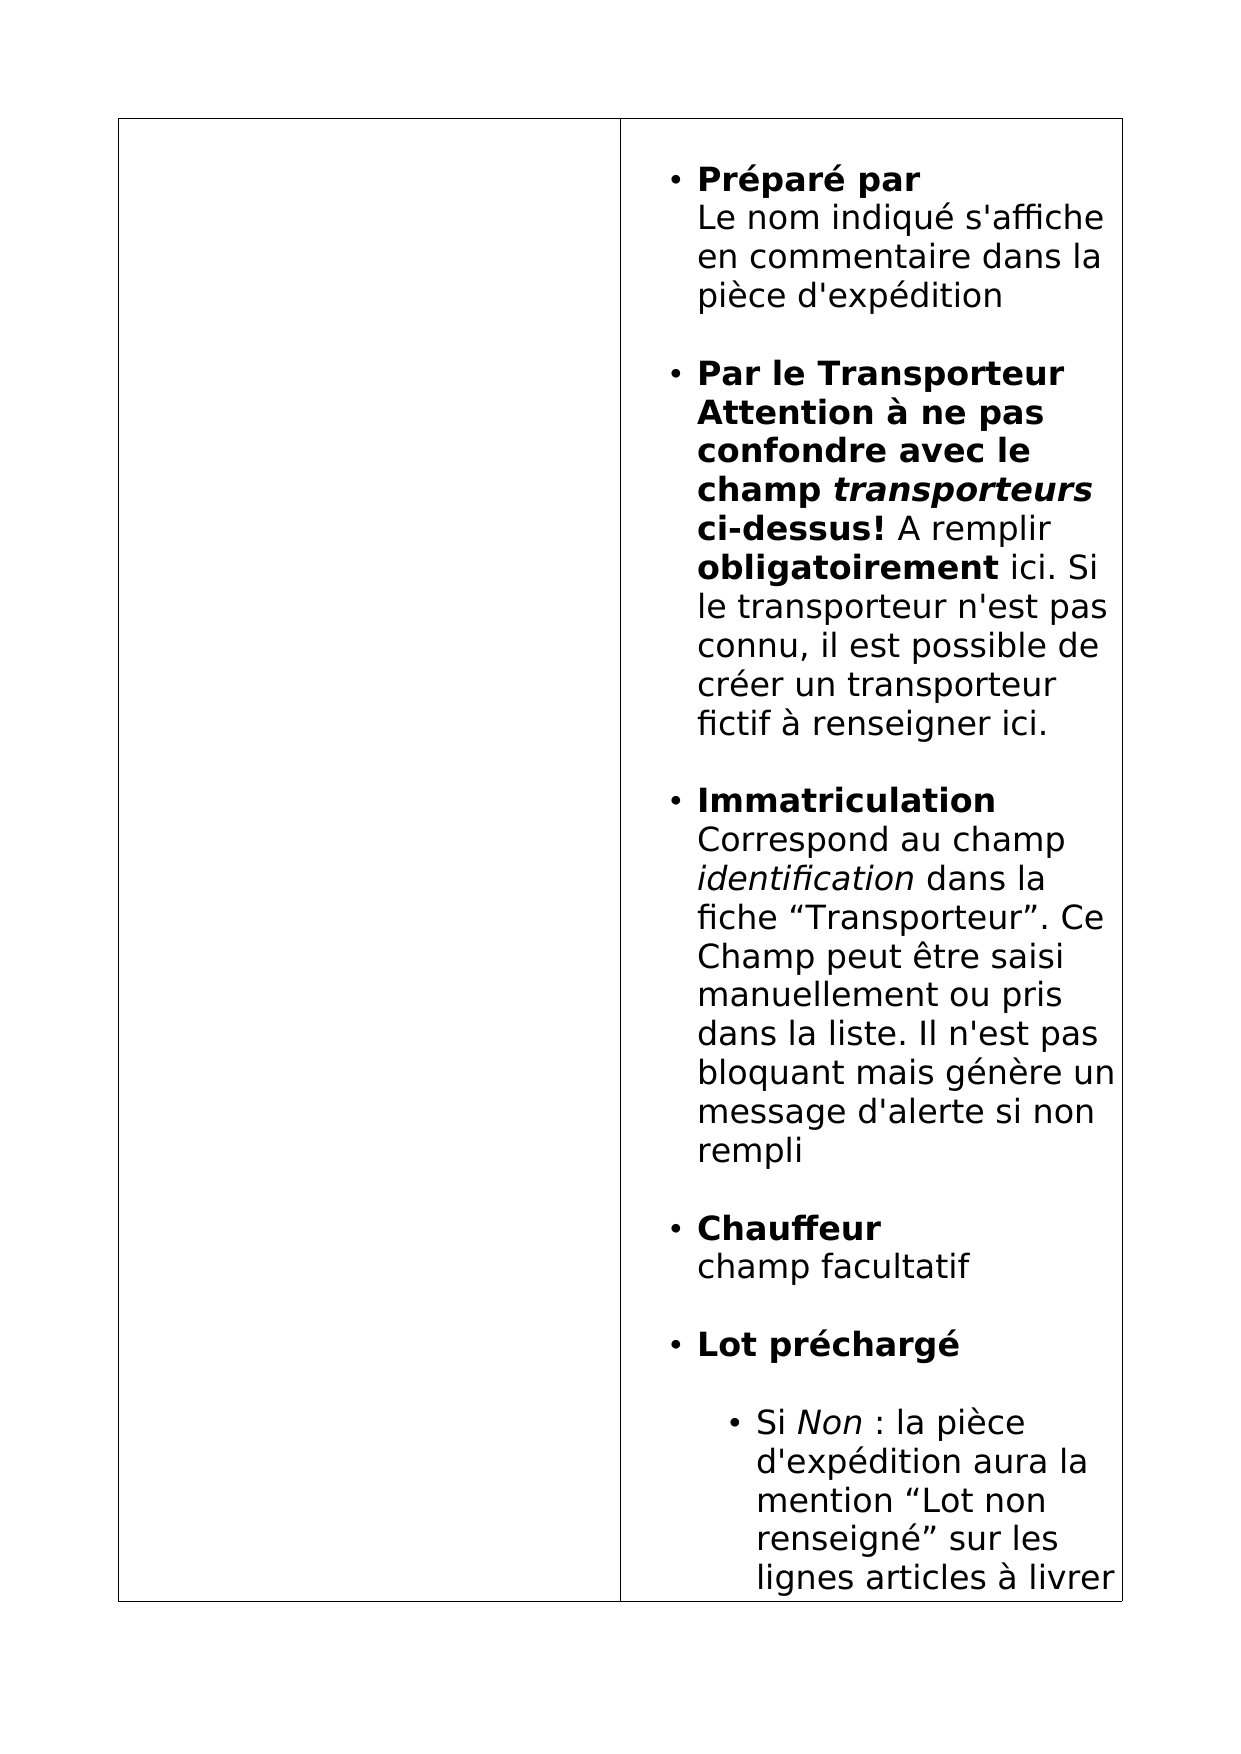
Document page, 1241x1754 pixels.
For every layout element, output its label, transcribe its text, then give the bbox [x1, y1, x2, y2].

table_header Date de préparation Date de la pièce d'expédition générée par le traitement. Par défaut, date du jour. Commandes du … Commandes au … Pour sélectionner les commandes en fonction de leur date de pièce Livrable du … Livrable au … Pour sélectionner les commandes en fonction de leur date de livraison prévue Livraison prévue le Date de prévision de livraison. Aucune incidence, la tournée réelle pourra être faite à une autre date. Types tiers, Tiers, Groupes article, Articles, Axes, Communes Critères multi-sélections supplémentaires pour affiner la recherche ATC Critère mono-sélection supplémentaire pour affiner la recherche. L’ATC est filtré sur le champ ATC de la ligne de commande client Transporteurs prévus Filtrage par un transporteur paramétré dans la pièce de commande client d'origine Commande complète Si coché, sélection de toutes les lignes d'une commande à partir du moment où une des lignes correspond à l'article sélectionné. Expédié de quel site Reprend automatiquement l'entité à partir de laquelle on a lancé le traitement. Il faut renseigner ici l'entité sur laquelle on veut déstocker et sur laquelle la préparation se fera Préparé par Le nom indiqué s'affiche en commentaire dans la pièce d'expédition Par le Transporteur Attention à ne pas confondre avec le champ transporteurs ci-dessus! A remplir obligatoirement ici. Si le transporteur n'est pas connu, il est possible de créer un transporteur fictif à renseigner ici. Immatriculation Correspond au champ identification dans la fiche “Transporteur”. Ce Champ peut être saisi manuellement ou pris dans la liste. Il n'est pas bloquant mais génère un message d'alerte si non rempli Chauffeur champ facultatif Lot préchargé Si Non : la pièce d'expédition aura la mention “Lot non renseigné” sur les lignes articles à livrer concernées et les lots devront être entrés manuellement Si Oui : Le lot (le plus ancien d'abord) disponible est préchargé dans la ligne d’article à livrer, dans la limite du stock du lot. [621, 119, 1122, 1601]
table_header [119, 119, 620, 1601]
